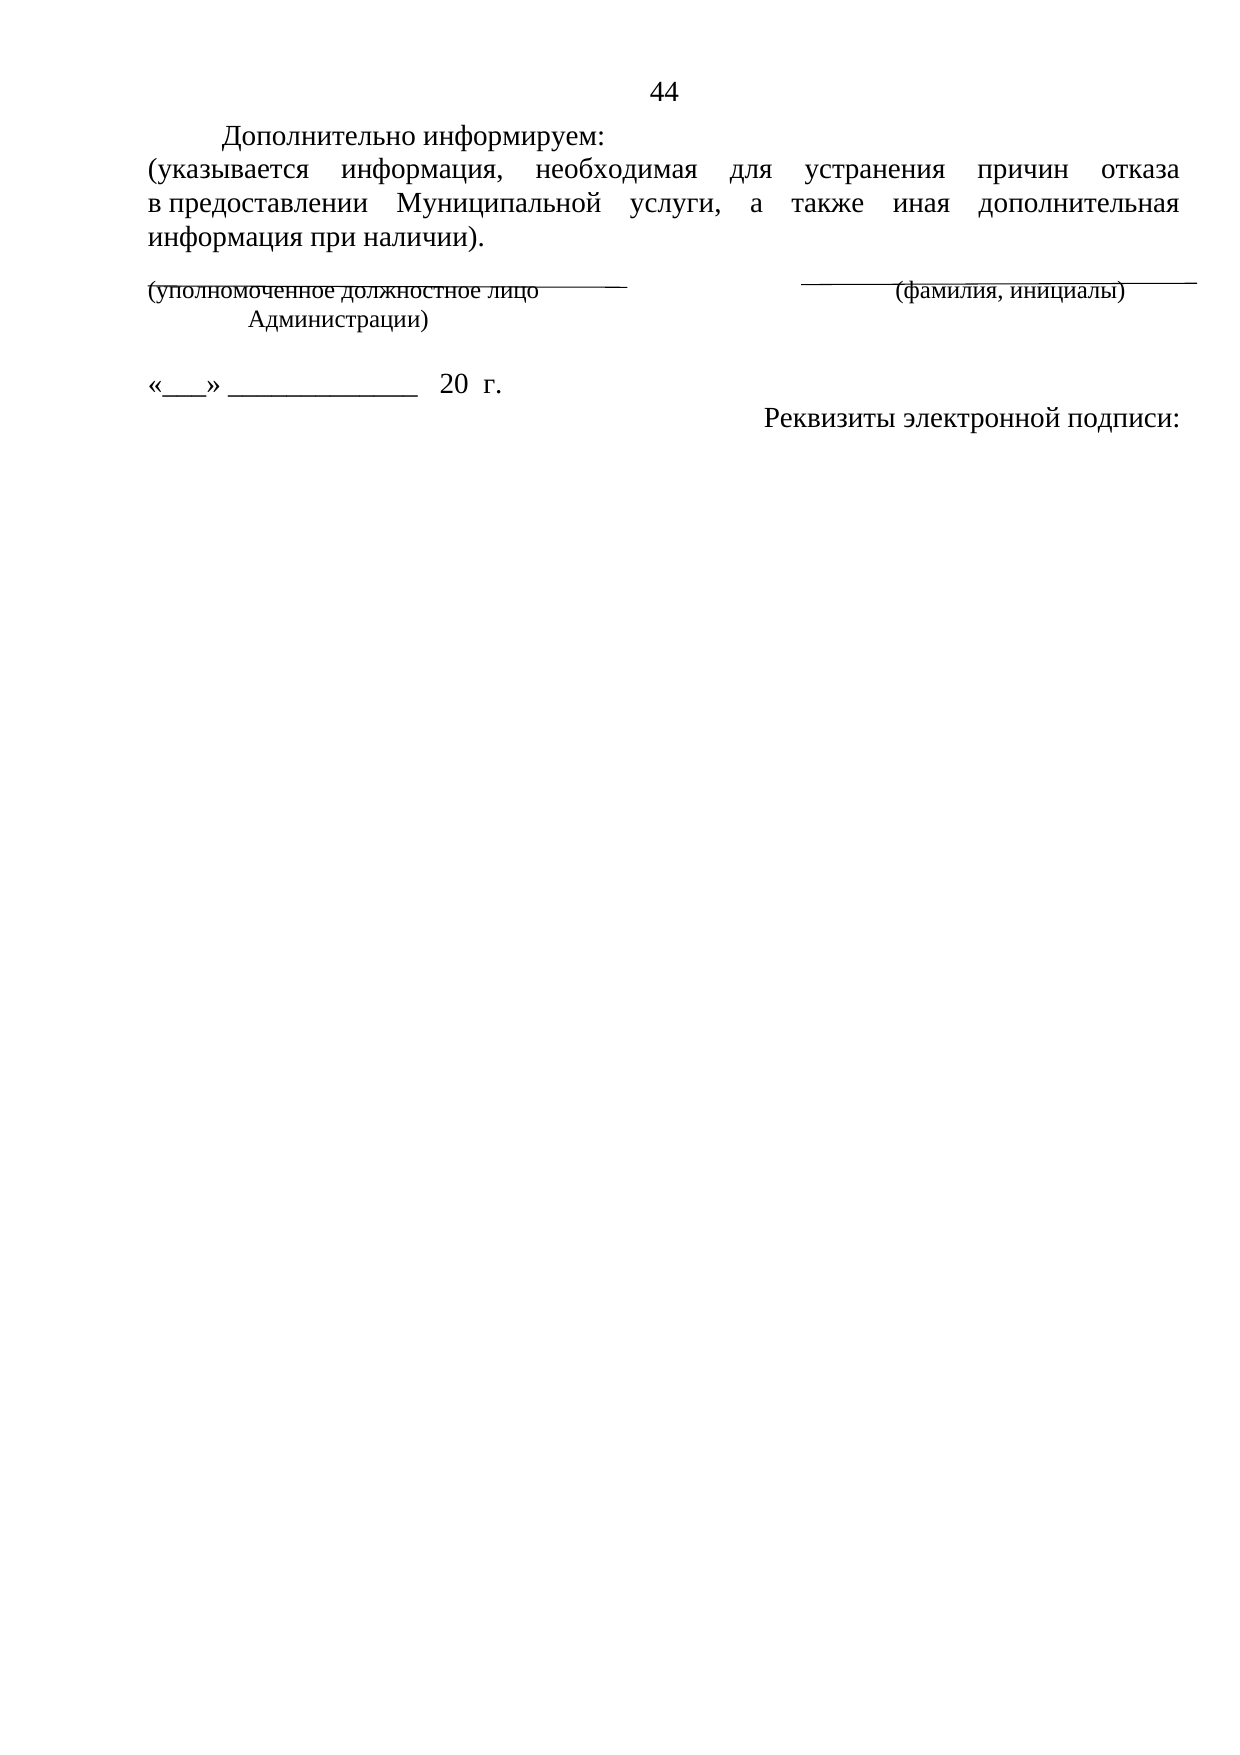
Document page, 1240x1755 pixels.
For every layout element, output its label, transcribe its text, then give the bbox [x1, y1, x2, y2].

text (уполномоченное должностное лицо (фамилия, инициалы) [148, 275, 1181, 304]
text Реквизиты электронной подписи: [148, 400, 1181, 433]
text (указывается информация, необходимая для устранения причин отказа в предоставлении Муниципальной услуги, а также иная дополнительная информация при наличии). [148, 152, 1181, 252]
text «___» _____________ 20 г. [148, 366, 1181, 400]
text Администрации) [148, 304, 1181, 333]
text Дополнительно информируем: [148, 118, 1181, 152]
